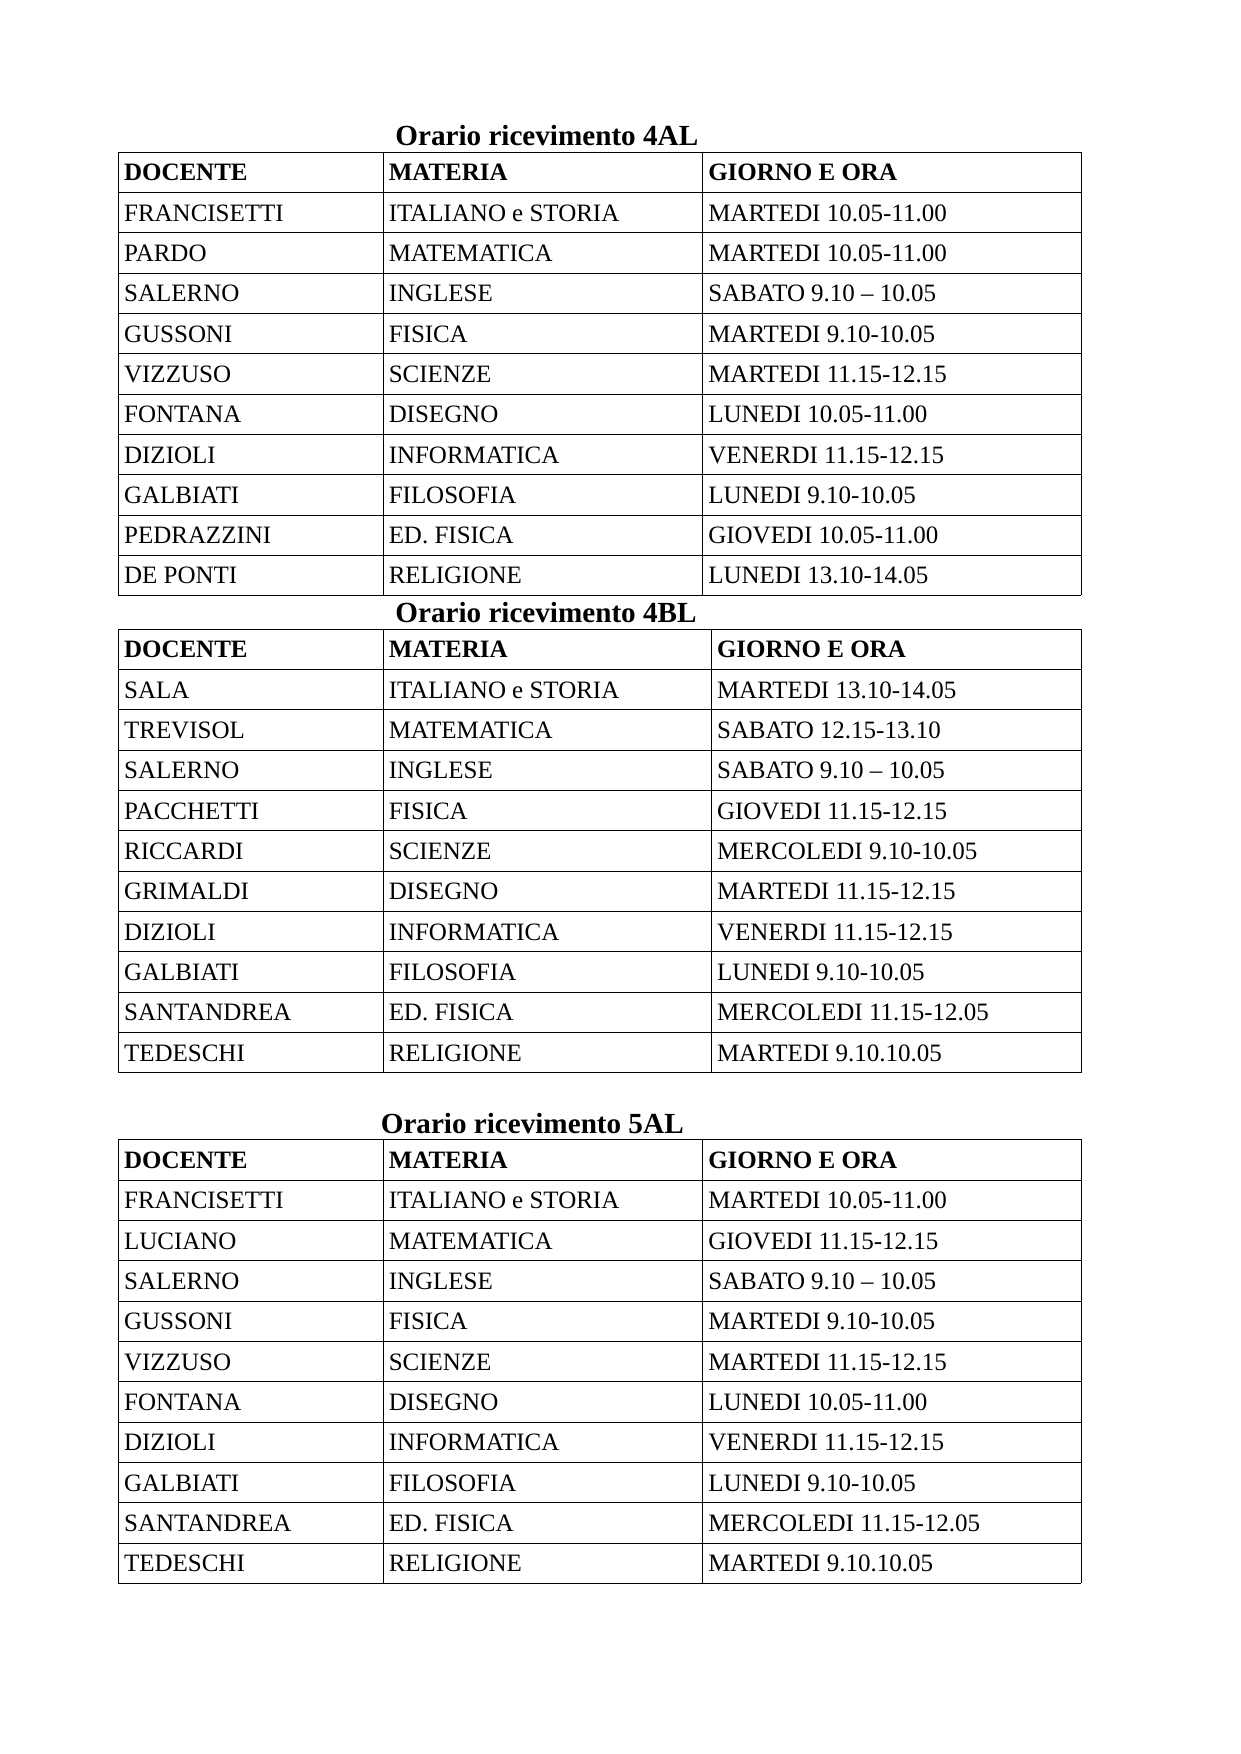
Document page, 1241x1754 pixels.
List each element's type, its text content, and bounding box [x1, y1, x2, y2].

table_header GIORNO E ORA [712, 630, 1081, 669]
table_cell MATEMATICA [384, 1221, 702, 1260]
text Orario ricevimento 4BL [118, 595, 1122, 629]
table_header DOCENTE [119, 1140, 383, 1180]
table_cell FISICA [384, 1302, 702, 1341]
table_cell RELIGIONE [384, 1544, 702, 1583]
table_cell GRIMALDI [119, 872, 383, 911]
table_header DOCENTE [119, 630, 383, 669]
table_cell DISEGNO [384, 395, 702, 434]
table_cell GIOVEDI 10.05-11.00 [703, 516, 1081, 555]
table_cell MARTEDI 10.05-11.00 [703, 1181, 1081, 1220]
table_cell LUNEDI 9.10-10.05 [712, 952, 1081, 992]
table_cell SALA [119, 670, 383, 709]
table_cell INFORMATICA [384, 912, 711, 951]
table_header GIORNO E ORA [703, 1140, 1081, 1180]
table_cell VENERDI 11.15-12.15 [703, 435, 1081, 474]
table_cell MARTEDI 9.10-10.05 [703, 1302, 1081, 1341]
table_cell LUNEDI 9.10-10.05 [703, 1463, 1081, 1502]
table_cell FRANCISETTI [119, 193, 383, 232]
table_cell SALERNO [119, 1261, 383, 1301]
table_cell SABATO 12.15-13.10 [712, 710, 1081, 750]
table_cell FONTANA [119, 1382, 383, 1422]
table_cell INFORMATICA [384, 435, 702, 474]
table_cell ITALIANO e STORIA [384, 1181, 702, 1220]
table_cell DIZIOLI [119, 1423, 383, 1462]
table_cell FILOSOFIA [384, 952, 711, 992]
table_cell SCIENZE [384, 1342, 702, 1381]
table_cell DISEGNO [384, 872, 711, 911]
table_cell INGLESE [384, 274, 702, 313]
table_cell SCIENZE [384, 354, 702, 393]
table_cell LUNEDI 10.05-11.00 [703, 395, 1081, 434]
table_cell DISEGNO [384, 1382, 702, 1422]
table_cell SABATO 9.10 – 10.05 [703, 1261, 1081, 1301]
table_cell FISICA [384, 314, 702, 353]
table_header MATERIA [384, 1140, 702, 1180]
table_cell PACCHETTI [119, 791, 383, 830]
table_cell ITALIANO e STORIA [384, 193, 702, 232]
table_cell ITALIANO e STORIA [384, 670, 711, 709]
table_cell FRANCISETTI [119, 1181, 383, 1220]
table_cell MARTEDI 9.10.10.05 [712, 1033, 1081, 1072]
table_cell PARDO [119, 233, 383, 273]
table_cell MARTEDI 10.05-11.00 [703, 233, 1081, 273]
table_cell MATEMATICA [384, 710, 711, 750]
table_cell GIOVEDI 11.15-12.15 [712, 791, 1081, 830]
table_cell MERCOLEDI 11.15-12.05 [703, 1503, 1081, 1542]
table_cell SABATO 9.10 – 10.05 [703, 274, 1081, 313]
table_cell MARTEDI 9.10.10.05 [703, 1544, 1081, 1583]
table_cell RICCARDI [119, 831, 383, 871]
table_cell SANTANDREA [119, 993, 383, 1032]
table_cell GALBIATI [119, 475, 383, 514]
table_cell MERCOLEDI 9.10-10.05 [712, 831, 1081, 871]
table_cell MATEMATICA [384, 233, 702, 273]
table_cell GIOVEDI 11.15-12.15 [703, 1221, 1081, 1260]
table_cell VIZZUSO [119, 1342, 383, 1381]
table_header DOCENTE [119, 153, 383, 192]
table_cell SANTANDREA [119, 1503, 383, 1542]
table_cell MARTEDI 10.05-11.00 [703, 193, 1081, 232]
table_cell LUNEDI 10.05-11.00 [703, 1382, 1081, 1422]
table_cell GUSSONI [119, 314, 383, 353]
table_cell VENERDI 11.15-12.15 [712, 912, 1081, 951]
table_cell ED. FISICA [384, 516, 702, 555]
table_cell RELIGIONE [384, 1033, 711, 1072]
table_cell MARTEDI 11.15-12.15 [712, 872, 1081, 911]
table_cell MARTEDI 11.15-12.15 [703, 1342, 1081, 1381]
table_cell PEDRAZZINI [119, 516, 383, 555]
table_cell DE PONTI [119, 556, 383, 595]
table_cell LUNEDI 9.10-10.05 [703, 475, 1081, 514]
table_cell INGLESE [384, 1261, 702, 1301]
table_cell DIZIOLI [119, 435, 383, 474]
table_cell GUSSONI [119, 1302, 383, 1341]
table_cell TREVISOL [119, 710, 383, 750]
table_cell VENERDI 11.15-12.15 [703, 1423, 1081, 1462]
table_header MATERIA [384, 153, 702, 192]
table_cell FILOSOFIA [384, 1463, 702, 1502]
table_cell FONTANA [119, 395, 383, 434]
table_cell MERCOLEDI 11.15-12.05 [712, 993, 1081, 1032]
table_cell MARTEDI 11.15-12.15 [703, 354, 1081, 393]
table_cell MARTEDI 13.10-14.05 [712, 670, 1081, 709]
table_cell INFORMATICA [384, 1423, 702, 1462]
table_cell DIZIOLI [119, 912, 383, 951]
table_cell ED. FISICA [384, 1503, 702, 1542]
text Orario ricevimento 4AL [118, 118, 1122, 152]
table_cell INGLESE [384, 751, 711, 790]
table_cell ED. FISICA [384, 993, 711, 1032]
table_header MATERIA [384, 630, 711, 669]
table_cell GALBIATI [119, 1463, 383, 1502]
table_cell GALBIATI [119, 952, 383, 992]
table_cell VIZZUSO [119, 354, 383, 393]
table_cell SABATO 9.10 – 10.05 [712, 751, 1081, 790]
table_cell SCIENZE [384, 831, 711, 871]
table_cell MARTEDI 9.10-10.05 [703, 314, 1081, 353]
table_cell RELIGIONE [384, 556, 702, 595]
table_cell SALERNO [119, 274, 383, 313]
table_cell SALERNO [119, 751, 383, 790]
table_cell TEDESCHI [119, 1033, 383, 1072]
table_cell LUCIANO [119, 1221, 383, 1260]
table_cell LUNEDI 13.10-14.05 [703, 556, 1081, 595]
table_cell FILOSOFIA [384, 475, 702, 514]
table_header GIORNO E ORA [703, 153, 1081, 192]
table_cell TEDESCHI [119, 1544, 383, 1583]
text Orario ricevimento 5AL [118, 1106, 1122, 1139]
table_cell FISICA [384, 791, 711, 830]
